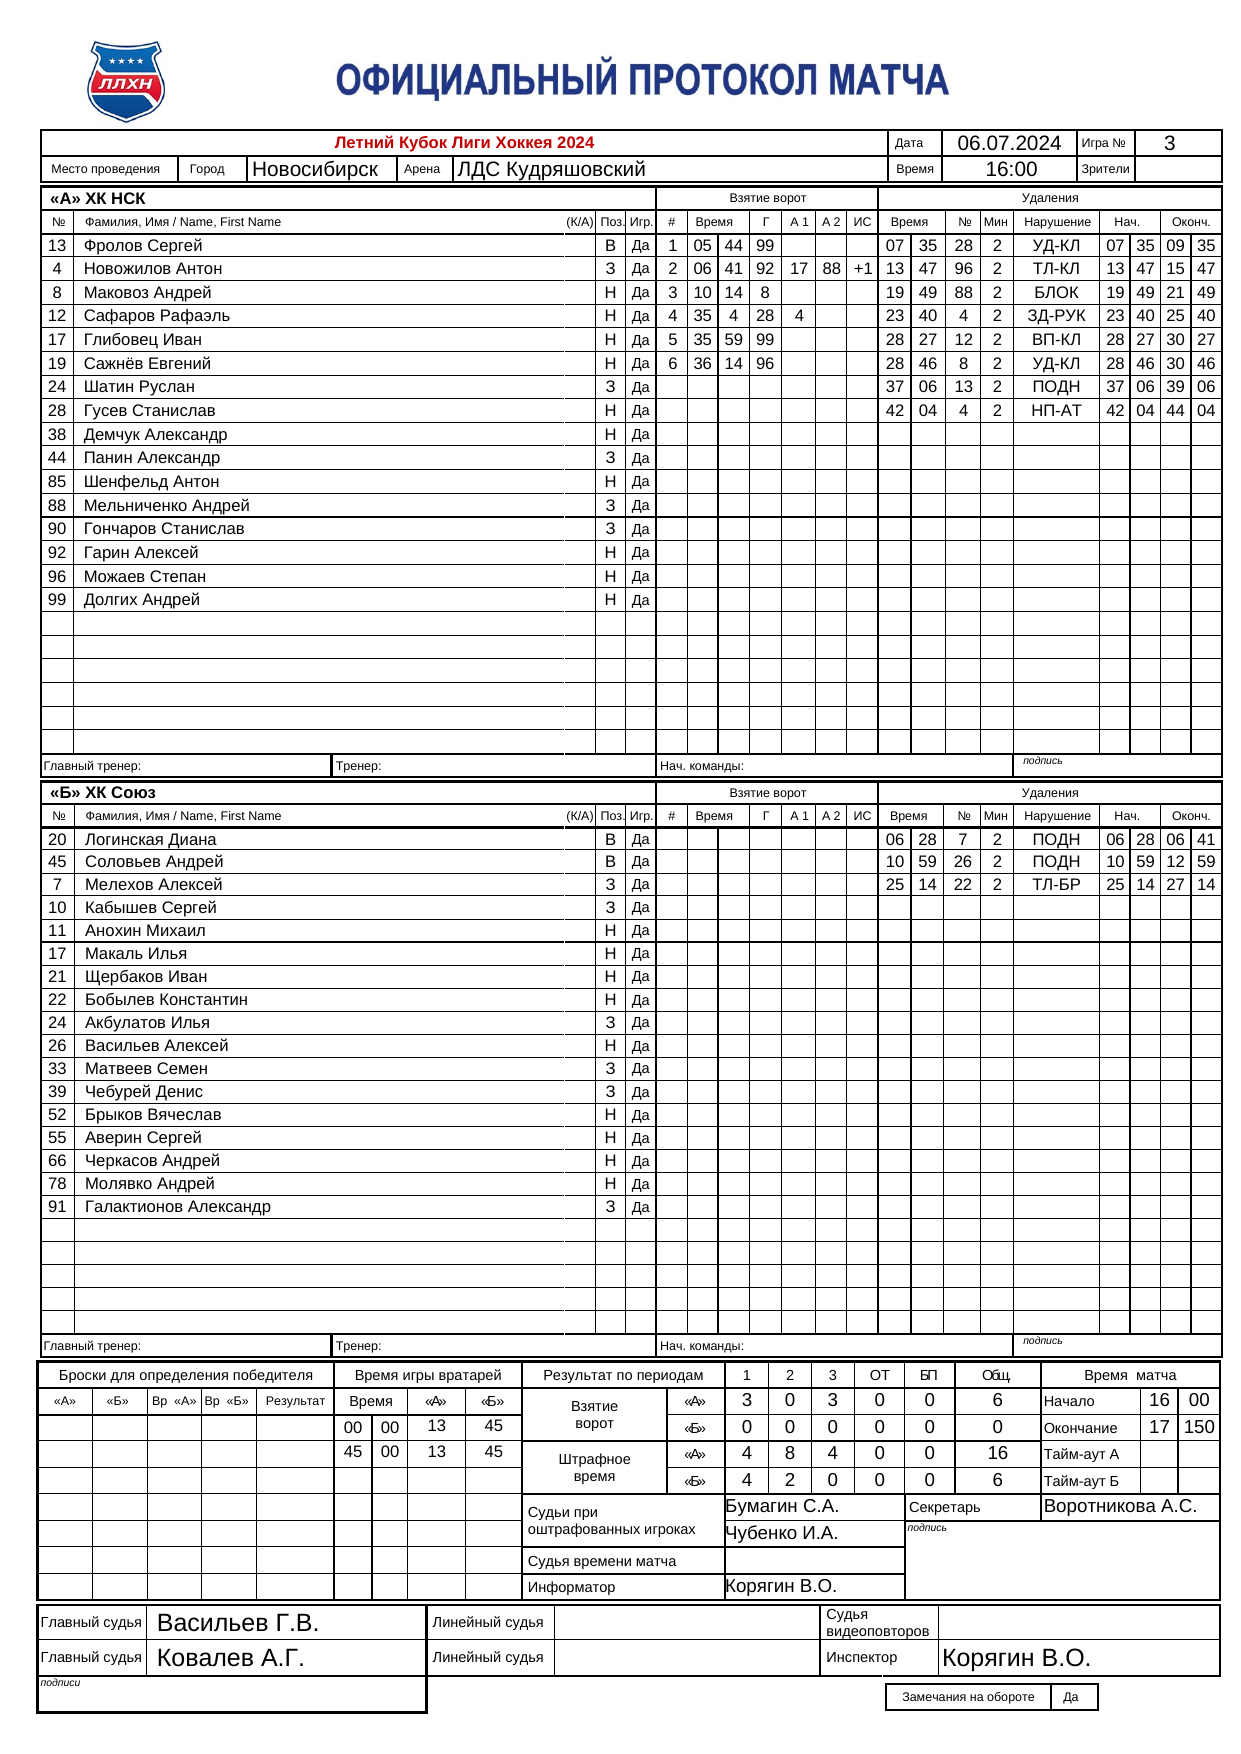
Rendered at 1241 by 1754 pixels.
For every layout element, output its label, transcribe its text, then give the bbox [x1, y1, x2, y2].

table_cell [750, 376, 781, 398]
table_cell [1131, 896, 1160, 918]
table_cell [847, 636, 877, 658]
table_cell З [596, 1196, 625, 1218]
table_cell [565, 423, 595, 445]
table_cell [719, 683, 749, 706]
table_cell [657, 989, 687, 1011]
table_cell 88 [946, 281, 980, 303]
table_cell [596, 1242, 625, 1264]
table_cell [565, 588, 595, 611]
table_cell Да [626, 896, 655, 918]
table_cell [74, 683, 564, 706]
table_cell [373, 1574, 407, 1599]
table_cell Да [626, 1150, 655, 1172]
table_cell Поз. [596, 805, 625, 826]
table_cell Анохин Михаил [75, 920, 564, 941]
table_cell Да [626, 281, 655, 303]
table_cell 8 [769, 1442, 811, 1467]
table_cell [719, 494, 749, 516]
table_cell Тренер: [333, 1335, 655, 1356]
table_cell [782, 470, 815, 493]
table_cell [657, 1081, 687, 1103]
table_cell [782, 636, 815, 658]
table_cell [596, 1265, 625, 1287]
table_cell Да [626, 446, 655, 469]
table_cell [466, 1494, 521, 1520]
table_cell [75, 1311, 564, 1333]
table_cell [1131, 470, 1160, 493]
table_cell 0 [855, 1468, 904, 1493]
table_cell 2 [981, 850, 1013, 872]
table_cell [1192, 588, 1221, 611]
table_cell Место проведения [42, 157, 177, 181]
table_cell «Б» [93, 1389, 147, 1413]
table_cell [1014, 1012, 1099, 1033]
table_cell [1179, 1441, 1219, 1467]
table_cell Соловьев Андрей [75, 850, 564, 872]
table_cell [688, 874, 717, 895]
table_cell [1014, 636, 1099, 658]
table_cell 19 [879, 281, 910, 303]
table_cell [688, 966, 717, 987]
table_cell З [596, 376, 625, 398]
table_cell [847, 683, 877, 706]
table_cell [1192, 659, 1221, 682]
table_cell [565, 1311, 595, 1333]
table_cell [1161, 1081, 1190, 1103]
table_cell [93, 1494, 147, 1520]
table_cell [981, 636, 1013, 658]
table_cell [626, 1219, 655, 1241]
table_cell [782, 896, 815, 918]
table_cell [912, 446, 945, 469]
table_cell 28 [946, 235, 980, 256]
table_cell [879, 1288, 910, 1310]
table_cell 10 [688, 281, 717, 303]
table_cell [1131, 612, 1160, 634]
table_cell [782, 1288, 815, 1310]
table_cell [816, 966, 846, 987]
table_cell 1500 [1179, 1415, 1219, 1440]
table_cell [879, 1150, 910, 1172]
table_cell [750, 494, 781, 516]
table_cell Да [626, 257, 655, 280]
table_cell [750, 730, 781, 753]
table_cell ПОДН [1014, 850, 1099, 872]
table_cell [148, 1574, 201, 1599]
table_cell [657, 1104, 687, 1126]
table_cell [688, 1104, 717, 1126]
table_header Летний Кубок Лиги Хоккея 2024 [42, 131, 887, 155]
table_cell Тренер: [333, 755, 655, 776]
table_cell [688, 850, 717, 872]
table_cell Сажнёв Евгений [74, 352, 564, 374]
table_cell [1161, 1173, 1190, 1195]
table_cell [626, 707, 655, 729]
table_cell [1131, 1081, 1160, 1103]
table_cell [565, 612, 595, 634]
table_cell [719, 874, 749, 895]
table_cell [782, 352, 815, 374]
table_cell [750, 1173, 781, 1195]
table_cell [912, 920, 943, 941]
table_cell [816, 1265, 846, 1287]
table_cell [257, 1441, 333, 1467]
table_cell Макаль Илья [75, 943, 564, 964]
table_cell [1014, 707, 1099, 729]
table_cell [944, 989, 980, 1011]
table_cell [1131, 1058, 1160, 1079]
table_cell [847, 989, 877, 1011]
table_cell [1014, 423, 1099, 445]
table_cell [816, 588, 846, 611]
table_cell [847, 235, 877, 256]
table_cell 42 [1100, 399, 1129, 422]
table_cell Логинская Диана [75, 829, 564, 849]
table_cell [912, 1127, 943, 1149]
table_cell [657, 683, 687, 706]
table_cell [946, 541, 980, 564]
table_cell [626, 1311, 655, 1333]
table_cell 07 [879, 235, 910, 256]
table_cell 2 [981, 257, 1013, 280]
table_cell [1014, 943, 1099, 964]
table_cell [1100, 588, 1129, 611]
table_cell [816, 1242, 846, 1264]
table_header 3 [1136, 131, 1221, 155]
table_cell Панин Александр [74, 446, 564, 469]
table_cell [912, 1104, 943, 1126]
table_cell 2 [769, 1468, 811, 1493]
table_cell Нарушение [1014, 211, 1099, 233]
table_cell 35 [1192, 235, 1221, 256]
table_cell [1141, 1468, 1177, 1493]
table_cell [1192, 1242, 1221, 1264]
table_cell 47 [912, 257, 945, 280]
table_cell [719, 1265, 749, 1287]
table_cell [719, 1219, 749, 1241]
table_cell [782, 1035, 815, 1057]
table_cell [657, 920, 687, 941]
table_cell [847, 850, 877, 872]
table_cell Да [626, 565, 655, 587]
table_cell [1192, 1081, 1221, 1103]
table_cell 96 [750, 352, 781, 374]
table_cell подпись [1014, 1335, 1221, 1356]
table_cell [1161, 1035, 1190, 1057]
table_cell «Б» [668, 1468, 724, 1493]
table_cell [565, 683, 595, 706]
table_cell [39, 1441, 92, 1467]
table_cell [981, 1173, 1013, 1195]
table_cell [42, 1219, 74, 1241]
table_cell 0 [769, 1415, 811, 1440]
table_cell [688, 1058, 717, 1079]
table_cell [1161, 943, 1190, 964]
picture [5, 28, 1179, 129]
table_cell Да [626, 470, 655, 493]
table_cell [626, 730, 655, 753]
table_cell [93, 1574, 147, 1599]
table_cell [1014, 1265, 1099, 1287]
table_cell [1131, 1219, 1160, 1241]
table_cell [912, 423, 945, 445]
table_cell 59 [1131, 850, 1160, 872]
table_cell [879, 636, 910, 658]
table_cell [816, 896, 846, 918]
table_cell 06 [912, 376, 945, 398]
table_cell [565, 659, 595, 682]
table_cell 35 [1131, 235, 1160, 256]
table_cell [1100, 541, 1129, 564]
table_cell [1131, 966, 1160, 987]
table_cell [912, 565, 945, 587]
table_cell 28 [879, 328, 910, 351]
table_cell ТЛ-КЛ [1014, 257, 1099, 280]
table_cell [847, 565, 877, 587]
table_cell [42, 636, 73, 658]
table_cell 2 [981, 829, 1013, 849]
table_cell 30 [1161, 352, 1190, 374]
table_header 3 [812, 1363, 854, 1387]
table_cell № [42, 805, 74, 826]
table_cell [1100, 989, 1129, 1011]
table_cell [879, 541, 910, 564]
table_cell 40 [1192, 305, 1221, 327]
table_cell [257, 1547, 333, 1573]
table_cell 28 [42, 399, 73, 422]
table_cell [565, 850, 595, 872]
table_cell [565, 920, 595, 941]
table_cell [1100, 470, 1129, 493]
table_cell [981, 920, 1013, 941]
table_cell [596, 730, 625, 753]
table_cell 22 [42, 989, 74, 1011]
table_cell [1131, 920, 1160, 941]
table_cell 35 [688, 305, 717, 327]
table_cell [1161, 588, 1190, 611]
table_header Время игры вратарей [335, 1363, 521, 1387]
table_cell Молявко Андрей [75, 1173, 564, 1195]
table_cell Мелехов Алексей [75, 874, 564, 895]
table_cell [688, 636, 717, 658]
table_cell Н [596, 565, 625, 587]
table_cell [1014, 1288, 1099, 1310]
table_cell [912, 518, 945, 540]
table_cell [93, 1547, 147, 1573]
table_cell [782, 989, 815, 1011]
table_cell [688, 541, 717, 564]
table_cell [1014, 1035, 1099, 1057]
table_cell 06 [688, 257, 717, 280]
table_cell [879, 494, 910, 516]
table_cell [782, 1104, 815, 1126]
table_cell 28 [879, 352, 910, 374]
table_cell Время [688, 211, 749, 233]
table_cell 4 [726, 1442, 768, 1467]
table_cell 0 [812, 1415, 854, 1440]
table_cell [1100, 636, 1129, 658]
table_cell В [596, 235, 625, 256]
table_cell 10 [1100, 850, 1129, 872]
table_cell [879, 1219, 910, 1241]
table_cell [657, 874, 687, 895]
table_cell Тайм-аут А [1042, 1441, 1140, 1467]
table_cell Нач. [1100, 805, 1160, 826]
table_cell [565, 966, 595, 987]
table_cell 44 [42, 446, 73, 469]
table_cell Васильев Алексей [75, 1035, 564, 1057]
table_cell 99 [750, 235, 781, 256]
table_cell [657, 1288, 687, 1310]
table_cell 0 [855, 1442, 904, 1467]
table_cell [782, 376, 815, 398]
table_cell [565, 707, 595, 729]
table_cell [39, 1468, 92, 1493]
table_cell 0 [905, 1415, 954, 1440]
table_cell [565, 470, 595, 493]
table_cell Да [626, 1173, 655, 1195]
table_cell [847, 588, 877, 611]
table_cell 2 [981, 352, 1013, 374]
table_cell Нач. [1100, 211, 1160, 233]
table_cell [719, 920, 749, 941]
table_cell [981, 989, 1013, 1011]
table_cell [847, 1265, 877, 1287]
table_cell [1161, 896, 1190, 918]
table_cell [565, 1127, 595, 1149]
table_cell [1131, 1104, 1160, 1126]
table_cell Чубенко И.А. [726, 1521, 904, 1546]
table_cell [944, 1242, 980, 1264]
table_cell 41 [719, 257, 749, 280]
table_cell [719, 1127, 749, 1149]
table_cell [657, 1058, 687, 1079]
table_cell [596, 683, 625, 706]
table_cell 30 [1161, 328, 1190, 351]
table_cell 26 [944, 850, 980, 872]
table_cell 46 [912, 352, 945, 374]
table_cell [816, 446, 846, 469]
table_cell [946, 730, 980, 753]
table_cell [981, 1219, 1013, 1241]
table_cell (К/А) [565, 211, 595, 233]
table_cell УД-КЛ [1014, 352, 1099, 374]
table_cell [626, 659, 655, 682]
table_cell [1192, 1012, 1221, 1033]
table_cell [1192, 730, 1221, 753]
table_cell [565, 494, 595, 516]
table_cell ПОДН [1014, 829, 1099, 849]
table_cell 45 [466, 1441, 521, 1467]
table_cell Н [596, 920, 625, 941]
table_cell [719, 612, 749, 634]
table_cell [1161, 1219, 1190, 1241]
table_cell [847, 896, 877, 918]
table_cell [39, 1547, 92, 1573]
table_cell [944, 1173, 980, 1195]
table_cell [565, 1012, 595, 1033]
table_cell [626, 1265, 655, 1287]
table_cell 13 [42, 235, 73, 256]
table_cell 59 [912, 850, 943, 872]
table_cell [750, 1012, 781, 1033]
table_cell [719, 1173, 749, 1195]
table_cell подпись [1014, 755, 1221, 776]
table_cell 28 [912, 829, 943, 849]
table_cell Н [596, 943, 625, 964]
table_cell [847, 328, 877, 351]
table_cell Гарин Алексей [74, 541, 564, 564]
table_cell [1014, 1104, 1099, 1126]
table_cell 2 [981, 399, 1013, 422]
table_cell [1161, 518, 1190, 540]
table_cell [1100, 707, 1129, 729]
table_cell [981, 966, 1013, 987]
table_cell [816, 920, 846, 941]
table_cell [688, 1242, 717, 1264]
table_cell [782, 1196, 815, 1218]
table_cell [750, 470, 781, 493]
table_cell [782, 1311, 815, 1333]
table_cell [847, 1104, 877, 1126]
table_cell [879, 1242, 910, 1264]
table_cell А 1 [782, 211, 815, 233]
table_cell [912, 541, 945, 564]
table_cell [1100, 518, 1129, 540]
table_cell [688, 896, 717, 918]
table_cell [555, 1606, 819, 1639]
table_cell [1131, 541, 1160, 564]
table_cell [466, 1468, 521, 1493]
table_cell Время [879, 805, 943, 826]
table_cell [688, 1035, 717, 1057]
table_cell [750, 683, 781, 706]
table_cell [1100, 1196, 1129, 1218]
table_cell [944, 1058, 980, 1079]
table_cell [750, 565, 781, 587]
table_cell [1100, 1265, 1129, 1287]
table_cell [688, 1081, 717, 1103]
table_cell 90 [42, 518, 73, 540]
table_cell 16 [956, 1442, 1040, 1467]
table_cell [596, 1219, 625, 1241]
table_cell [816, 1104, 846, 1126]
table_cell [565, 1035, 595, 1057]
table_cell [847, 376, 877, 398]
table_cell [657, 541, 687, 564]
table_cell 13 [408, 1416, 465, 1440]
table_cell [816, 1196, 846, 1218]
table_cell [816, 1288, 846, 1310]
table_cell [148, 1521, 201, 1546]
table_cell [719, 989, 749, 1011]
table_cell № [946, 211, 980, 233]
table_cell Начало [1042, 1389, 1140, 1413]
table_cell [879, 920, 910, 941]
table_cell [39, 1494, 92, 1520]
table_cell [847, 730, 877, 753]
table_cell [719, 541, 749, 564]
table_cell 00 [1179, 1389, 1219, 1413]
table_cell [1100, 1242, 1129, 1264]
table_cell [816, 281, 846, 303]
table_cell [657, 399, 687, 422]
table_cell [688, 989, 717, 1011]
table_cell 35 [912, 235, 945, 256]
table_cell [816, 1081, 846, 1103]
table_cell 27 [1192, 328, 1221, 351]
table_cell [1192, 707, 1221, 729]
table_cell Щербаков Иван [75, 966, 564, 987]
table_cell [750, 446, 781, 469]
table_cell Фамилия, Имя / Name, First Name [75, 805, 565, 826]
table_cell [1100, 1081, 1129, 1103]
table_cell Да [626, 920, 655, 941]
table_cell [816, 470, 846, 493]
table_cell [1161, 920, 1190, 941]
table_cell # [657, 805, 687, 826]
table_cell [1100, 966, 1129, 987]
table_cell Н [596, 1173, 625, 1195]
table_cell 00 [335, 1416, 371, 1440]
table_cell 7 [944, 829, 980, 849]
table_cell [782, 920, 815, 941]
table_cell [1161, 1265, 1190, 1287]
table_cell [257, 1416, 333, 1440]
table_cell [657, 1127, 687, 1149]
table_cell [879, 423, 910, 445]
table_cell [750, 829, 781, 849]
table_cell 14 [719, 281, 749, 303]
table_cell [719, 943, 749, 964]
table_cell Результат [257, 1389, 333, 1413]
table_cell Н [596, 281, 625, 303]
table_cell [782, 850, 815, 872]
table_cell [42, 1265, 74, 1287]
table_cell [879, 1173, 910, 1195]
table_cell 27 [912, 328, 945, 351]
table_cell [202, 1547, 256, 1573]
table_cell [750, 636, 781, 658]
table_cell [1161, 730, 1190, 753]
table_cell Гусев Станислав [74, 399, 564, 422]
table_cell [1131, 989, 1160, 1011]
table_cell [719, 850, 749, 872]
table_cell 3 [726, 1389, 768, 1413]
table_cell 24 [42, 376, 73, 398]
table_cell [596, 612, 625, 634]
table_cell [879, 1104, 910, 1126]
table_cell 4 [719, 305, 749, 327]
table_cell [879, 1058, 910, 1079]
table_cell [408, 1494, 465, 1520]
table_cell [408, 1547, 465, 1573]
table_cell Нач. команды: [657, 1335, 1012, 1356]
table_cell [1131, 707, 1160, 729]
table_cell [657, 612, 687, 634]
table_cell [750, 1035, 781, 1057]
table_cell [782, 1265, 815, 1287]
table_cell Главный тренер: [42, 755, 330, 776]
table_cell [565, 829, 595, 849]
table_cell [750, 588, 781, 611]
table_cell Линейный судья [428, 1640, 554, 1675]
table_cell [719, 966, 749, 987]
table_cell 0 [956, 1415, 1040, 1440]
table_cell Игр. [626, 211, 655, 233]
table_cell Судья видеоповторов [821, 1606, 938, 1639]
table_cell Да [626, 1196, 655, 1218]
table_cell [912, 1265, 943, 1287]
table_cell Н [596, 399, 625, 422]
table_cell [148, 1547, 201, 1573]
table_cell [1161, 1104, 1190, 1126]
table_cell [565, 352, 595, 374]
table_cell [1161, 1311, 1190, 1333]
table_cell [565, 943, 595, 964]
table_cell Н [596, 470, 625, 493]
table_cell [565, 1288, 595, 1310]
table_cell [1014, 683, 1099, 706]
table_cell [879, 470, 910, 493]
table_cell [879, 659, 910, 682]
table_cell [565, 376, 595, 398]
table_cell [981, 1150, 1013, 1172]
table_cell Матвеев Семен [75, 1058, 564, 1079]
table_cell [847, 1196, 877, 1218]
table_cell [816, 305, 846, 327]
table_cell Шатин Руслан [74, 376, 564, 398]
table_cell [879, 588, 910, 611]
table_cell 0 [905, 1442, 954, 1467]
table_cell [1014, 1150, 1099, 1172]
table_cell [1100, 1127, 1129, 1149]
table_cell [688, 1150, 717, 1172]
table_header Результат по периодам [523, 1363, 724, 1387]
table_cell [657, 446, 687, 469]
table_cell [1014, 1173, 1099, 1195]
table_cell [148, 1441, 201, 1467]
table_cell [657, 470, 687, 493]
table_cell [1192, 683, 1221, 706]
table_cell [1192, 1196, 1221, 1218]
table_cell [688, 612, 717, 634]
table_cell 45 [42, 850, 74, 872]
table_cell [1100, 659, 1129, 682]
table_cell Зрители [1078, 157, 1134, 181]
table_cell 21 [1161, 281, 1190, 303]
table_cell [816, 612, 846, 634]
table_cell Г [750, 211, 781, 233]
table_cell 88 [42, 494, 73, 516]
table_cell [946, 565, 980, 587]
table_cell «Б » [466, 1389, 521, 1413]
table_cell 59 [1192, 850, 1221, 872]
table_cell [912, 1242, 943, 1264]
table_cell [1192, 518, 1221, 540]
table_cell [719, 399, 749, 422]
table_cell Нач. команды: [657, 755, 1012, 776]
table_cell [750, 612, 781, 634]
table_cell [912, 588, 945, 611]
table_cell Окончание [1042, 1415, 1140, 1440]
table_cell [981, 1311, 1013, 1333]
table_cell БЛОК [1014, 281, 1099, 303]
table_cell [657, 966, 687, 987]
table_cell [688, 376, 717, 398]
table_cell 88 [816, 257, 846, 280]
table_cell [946, 612, 980, 634]
table_cell Да [626, 1035, 655, 1057]
table_cell «А» [668, 1389, 724, 1413]
table_cell 2 [981, 376, 1013, 398]
table_cell [719, 1196, 749, 1218]
table_cell Галактионов Александр [75, 1196, 564, 1218]
table_header 1 [726, 1363, 768, 1387]
table_cell Да [626, 1012, 655, 1033]
table_cell 14 [912, 874, 943, 895]
table_cell [688, 1311, 717, 1333]
table_cell [944, 1265, 980, 1287]
table_cell [816, 874, 846, 895]
table_cell [816, 730, 846, 753]
table_cell Секретарь [906, 1495, 1040, 1520]
table_cell 49 [1131, 281, 1160, 303]
table_cell [1014, 494, 1099, 516]
table_cell [847, 829, 877, 849]
table_cell [816, 659, 846, 682]
table_cell 4 [946, 305, 980, 327]
table_cell 85 [42, 470, 73, 493]
table_cell Н [596, 328, 625, 351]
table_cell [1131, 518, 1160, 540]
table_cell [39, 1416, 92, 1440]
table_cell З [596, 518, 625, 540]
table_cell [816, 541, 846, 564]
table_cell [75, 1242, 564, 1264]
table_cell [93, 1521, 147, 1546]
table_cell [1014, 612, 1099, 634]
table_cell [719, 1104, 749, 1126]
table_cell [912, 494, 945, 516]
table_cell А 2 [816, 211, 846, 233]
table_cell [782, 328, 815, 351]
table_cell [750, 966, 781, 987]
table_cell [944, 1219, 980, 1241]
table_cell [75, 1288, 564, 1310]
table_cell [912, 1150, 943, 1172]
table_cell [847, 281, 877, 303]
table_cell [946, 588, 980, 611]
table_cell [466, 1547, 521, 1573]
table_cell [1192, 494, 1221, 516]
table_cell 37 [1100, 376, 1129, 398]
table_cell 06 [1131, 376, 1160, 398]
table_cell 36 [688, 352, 717, 374]
table_cell [719, 1311, 749, 1333]
table_cell [1100, 1012, 1129, 1033]
table_cell 4 [812, 1442, 854, 1467]
table_cell [750, 1104, 781, 1126]
table_cell [847, 1311, 877, 1333]
table_cell Корягин В.О. [726, 1575, 904, 1599]
table_cell Арена [398, 157, 452, 181]
table_cell [879, 518, 910, 540]
table_cell [847, 920, 877, 941]
table_cell Н [596, 1150, 625, 1172]
table_cell [782, 659, 815, 682]
table_cell 6 [657, 352, 687, 374]
table_cell 00 [373, 1441, 407, 1467]
table_cell Новосибирск [248, 157, 396, 181]
table_cell [1192, 1104, 1221, 1126]
table_cell [879, 1311, 910, 1333]
table_cell [93, 1441, 147, 1467]
table_cell [981, 1058, 1013, 1079]
table_cell [879, 1012, 910, 1033]
table_cell [1100, 1219, 1129, 1241]
table_header 2 [769, 1363, 811, 1387]
table_cell Поз. [596, 211, 625, 233]
table_cell [782, 1081, 815, 1103]
table_cell [1161, 1196, 1190, 1218]
table_cell [1192, 896, 1221, 918]
table_cell 11 [42, 920, 74, 941]
table_cell [1161, 446, 1190, 469]
table_cell Да [626, 850, 655, 872]
table_header Замечания на обороте [887, 1685, 1050, 1709]
table_cell [1161, 494, 1190, 516]
table_cell Н [596, 541, 625, 564]
table_header Удаления [879, 188, 1221, 209]
table_cell [1192, 1173, 1221, 1195]
table_cell [816, 1012, 846, 1033]
table_cell Н [596, 1035, 625, 1057]
table_cell ЛДС Кудряшовский [454, 157, 887, 181]
table_cell [912, 1058, 943, 1079]
table_cell [565, 1196, 595, 1218]
table_cell Да [626, 1104, 655, 1126]
table_cell 96 [42, 565, 73, 587]
table_cell 2 [981, 328, 1013, 351]
table_cell 47 [1131, 257, 1160, 280]
table_cell [719, 1081, 749, 1103]
table_cell [782, 281, 815, 303]
table_cell [688, 1127, 717, 1149]
table_cell [981, 1012, 1013, 1033]
table_cell Мин [981, 211, 1013, 233]
table_cell [946, 494, 980, 516]
table_cell [1014, 1058, 1099, 1079]
table_cell Да [626, 1058, 655, 1079]
table_cell [750, 1288, 781, 1310]
table_cell Васильев Г.В. [147, 1606, 425, 1639]
table_cell [944, 896, 980, 918]
table_cell [596, 659, 625, 682]
table_cell [1014, 1242, 1099, 1264]
table_cell [750, 1242, 781, 1264]
table_cell [981, 943, 1013, 964]
table_cell Мин [981, 805, 1013, 826]
table_cell [782, 1242, 815, 1264]
table_cell [1131, 683, 1160, 706]
table_cell 16:00 [943, 157, 1076, 181]
table_cell Да [626, 235, 655, 256]
table_cell [1192, 1219, 1221, 1241]
table_cell [782, 966, 815, 987]
table_cell [688, 920, 717, 941]
table_cell 2 [657, 257, 687, 280]
table_cell Гончаров Станислав [74, 518, 564, 540]
table_cell 3 [812, 1389, 854, 1413]
table_cell [879, 707, 910, 729]
table_cell [657, 943, 687, 964]
table_cell [981, 423, 1013, 445]
table_cell Время [879, 211, 945, 233]
table_cell [1100, 896, 1129, 918]
table_cell [981, 1081, 1013, 1103]
table_cell [750, 1127, 781, 1149]
table_cell [626, 683, 655, 706]
table_cell [879, 1081, 910, 1103]
table_cell [782, 518, 815, 540]
table_cell [688, 1012, 717, 1033]
table_cell [944, 966, 980, 987]
table_cell [719, 730, 749, 753]
table_cell [74, 707, 564, 729]
table_cell 59 [719, 328, 749, 351]
table_cell [42, 1311, 74, 1333]
table_cell [782, 1150, 815, 1172]
table_cell 49 [912, 281, 945, 303]
table_cell [657, 1150, 687, 1172]
table_header Удаления [879, 783, 1221, 803]
table_cell [1192, 636, 1221, 658]
table_cell 06 [1100, 829, 1129, 849]
table_cell [912, 683, 945, 706]
table_cell 40 [1131, 305, 1160, 327]
table_cell 8 [946, 352, 980, 374]
table_cell Да [626, 966, 655, 987]
table_cell З [596, 1058, 625, 1079]
table_header Время матча [1042, 1363, 1219, 1387]
table_cell [981, 1242, 1013, 1264]
table_cell [1131, 494, 1160, 516]
table_cell [1100, 920, 1129, 941]
table_cell [565, 257, 595, 280]
table_cell Да [626, 305, 655, 327]
table_cell [202, 1441, 256, 1467]
table_cell [657, 1173, 687, 1195]
table_cell 2 [981, 874, 1013, 895]
table_cell [912, 966, 943, 987]
table_cell Бумагин С.А. [726, 1495, 904, 1520]
table_cell [626, 636, 655, 658]
table_cell Главный судья [39, 1640, 146, 1675]
table_cell [657, 1035, 687, 1057]
table_cell [879, 966, 910, 987]
table_cell [912, 1173, 943, 1195]
table_cell 45 [335, 1441, 371, 1467]
table_cell Да [626, 829, 655, 849]
table_cell [657, 1242, 687, 1264]
table_cell [816, 829, 846, 849]
table_cell Штрафное время [523, 1442, 666, 1493]
table_cell [626, 1242, 655, 1264]
table_cell 16 [1141, 1389, 1177, 1413]
table_cell 2 [981, 305, 1013, 327]
table_cell Н [596, 989, 625, 1011]
table_cell 04 [1131, 399, 1160, 422]
table_cell [1161, 612, 1190, 634]
table_cell [879, 896, 910, 918]
table_cell [202, 1468, 256, 1493]
table_cell В [596, 850, 625, 872]
table_cell [750, 943, 781, 964]
table_cell [1161, 565, 1190, 587]
table_cell 19 [1100, 281, 1129, 303]
table_cell Воротникова А.С. [1042, 1495, 1219, 1520]
table_cell 0 [855, 1415, 904, 1440]
table_cell [782, 707, 815, 729]
table_cell [1161, 1288, 1190, 1310]
table_cell [657, 730, 687, 753]
table_cell [912, 659, 945, 682]
table_cell Н [596, 1127, 625, 1149]
table_cell [408, 1574, 465, 1599]
table_cell [1131, 423, 1160, 445]
table_cell [657, 423, 687, 445]
table_header Дата [889, 131, 941, 155]
table_cell [565, 305, 595, 327]
table_cell «А» [408, 1389, 465, 1413]
table_cell [657, 659, 687, 682]
table_cell [719, 1288, 749, 1310]
table_cell [42, 1242, 74, 1264]
table_cell 47 [1192, 257, 1221, 280]
table_cell [912, 1288, 943, 1310]
table_cell [202, 1574, 256, 1599]
table_cell [719, 829, 749, 849]
table_cell 28 [1100, 328, 1129, 351]
table_cell [565, 1081, 595, 1103]
table_cell [1014, 730, 1099, 753]
table_cell [373, 1547, 407, 1573]
table_cell 3 [657, 281, 687, 303]
table_cell [912, 1081, 943, 1103]
table_cell Да [626, 328, 655, 351]
table_cell [75, 1265, 564, 1287]
table_cell 14 [1192, 874, 1221, 895]
table_cell 14 [719, 352, 749, 374]
table_cell 45 [466, 1416, 521, 1440]
table_cell [782, 565, 815, 587]
table_cell [847, 659, 877, 682]
table_cell [750, 874, 781, 895]
table_cell Аверин Сергей [75, 1127, 564, 1149]
table_cell [981, 588, 1013, 611]
table_cell 46 [1192, 352, 1221, 374]
table_cell [1131, 1035, 1160, 1057]
table_cell [1161, 989, 1190, 1011]
table_cell 99 [750, 328, 781, 351]
table_cell [944, 1150, 980, 1172]
table_cell [335, 1468, 371, 1493]
table_cell [1014, 1081, 1099, 1103]
table_cell [596, 1288, 625, 1310]
table_cell З [596, 446, 625, 469]
table_cell [257, 1468, 333, 1493]
table_cell [946, 707, 980, 729]
table_cell 38 [42, 423, 73, 445]
table_cell Мельниченко Андрей [74, 494, 564, 516]
table_cell [946, 446, 980, 469]
table_cell [1131, 588, 1160, 611]
table_cell [847, 518, 877, 540]
table_cell Корягин В.О. [939, 1640, 1219, 1675]
table_cell [750, 1311, 781, 1333]
table_cell [879, 989, 910, 1011]
table_cell Чебурей Денис [75, 1081, 564, 1103]
table_cell [719, 896, 749, 918]
table_cell [782, 829, 815, 849]
table_cell [1100, 1311, 1129, 1333]
table_cell Г [750, 805, 781, 826]
table_cell [939, 1606, 1219, 1639]
table_cell ИС [847, 805, 877, 826]
table_cell [981, 541, 1013, 564]
table_cell +1 [847, 257, 877, 280]
table_cell [565, 235, 595, 256]
table_cell 49 [1192, 281, 1221, 303]
table_cell [847, 943, 877, 964]
table_cell Демчук Александр [74, 423, 564, 445]
table_cell [688, 399, 717, 422]
table_cell [981, 707, 1013, 729]
table_cell Да [626, 376, 655, 398]
table_cell [719, 588, 749, 611]
table_cell [1131, 565, 1160, 587]
table_cell [782, 235, 815, 256]
table_cell 15 [1161, 257, 1190, 280]
table_cell [750, 989, 781, 1011]
table_cell [657, 376, 687, 398]
table_header БП [905, 1363, 954, 1387]
table_cell Н [596, 305, 625, 327]
table_cell 1 [657, 235, 687, 256]
table_cell [75, 1219, 564, 1241]
table_cell [1161, 1012, 1190, 1033]
table_cell [657, 707, 687, 729]
table_cell «Б» [668, 1415, 724, 1440]
table_cell [1100, 730, 1129, 753]
table_cell [1131, 1288, 1160, 1310]
table_cell [879, 1265, 910, 1287]
table_cell Да [626, 494, 655, 516]
table_cell 00 [373, 1416, 407, 1440]
table_cell [148, 1494, 201, 1520]
table_cell [408, 1521, 465, 1546]
table_cell Оконч. [1161, 805, 1221, 826]
table_cell 7 [42, 874, 74, 895]
table_cell 55 [42, 1127, 74, 1149]
table_cell [981, 1265, 1013, 1287]
table_cell [879, 943, 910, 964]
table_cell 12 [1161, 850, 1190, 872]
table_cell [847, 541, 877, 564]
table_cell [565, 989, 595, 1011]
table_cell [847, 966, 877, 987]
table_cell [1014, 1219, 1099, 1241]
table_cell [944, 1288, 980, 1310]
table_header Да [1052, 1685, 1097, 1709]
table_cell В [596, 829, 625, 849]
table_cell № [944, 805, 980, 826]
table_cell [257, 1574, 333, 1599]
table_cell [1100, 1173, 1129, 1195]
table_cell 04 [1192, 399, 1221, 422]
table_cell 27 [1131, 328, 1160, 351]
table_cell [816, 399, 846, 422]
table_cell [719, 1242, 749, 1264]
table_cell [74, 612, 564, 634]
table_cell [1131, 1127, 1160, 1149]
table_cell [981, 1035, 1013, 1057]
table_cell [944, 1311, 980, 1333]
table_cell 17 [1141, 1415, 1177, 1440]
table_cell [1192, 1127, 1221, 1149]
table_cell [816, 235, 846, 256]
table_cell Главный тренер: [42, 1335, 330, 1356]
table_cell [688, 829, 717, 849]
table_cell [148, 1468, 201, 1493]
table_cell [148, 1416, 201, 1440]
table_cell НП-АТ [1014, 399, 1099, 422]
table_cell [39, 1521, 92, 1546]
table_cell [944, 1081, 980, 1103]
table_cell 25 [1100, 874, 1129, 895]
table_cell Игр. [626, 805, 655, 826]
table_cell [688, 518, 717, 540]
table_cell 28 [1131, 829, 1160, 849]
table_cell [847, 1242, 877, 1264]
table_cell [626, 1288, 655, 1310]
table_cell Да [626, 1127, 655, 1149]
table_cell Маковоз Андрей [74, 281, 564, 303]
table_cell 6 [956, 1468, 1040, 1493]
table_cell 17 [42, 328, 73, 351]
table_cell [1014, 659, 1099, 682]
table_cell [373, 1494, 407, 1520]
table_cell Да [626, 399, 655, 422]
table_cell Время [688, 805, 749, 826]
table_cell [1161, 683, 1190, 706]
table_cell [750, 1219, 781, 1241]
table_cell [719, 1012, 749, 1033]
table_cell [1100, 423, 1129, 445]
table_cell [719, 565, 749, 587]
table_cell [847, 874, 877, 895]
table_cell Глибовец Иван [74, 328, 564, 351]
table_cell 22 [944, 874, 980, 895]
table_cell [847, 446, 877, 469]
table_cell [1100, 565, 1129, 587]
table_cell [981, 446, 1013, 469]
table_cell 41 [1192, 829, 1221, 849]
table_cell А 1 [782, 805, 815, 826]
table_cell [565, 896, 595, 918]
table_cell [1192, 446, 1221, 469]
table_cell [565, 636, 595, 658]
table_cell [688, 659, 717, 682]
table_cell [782, 730, 815, 753]
table_cell [912, 896, 943, 918]
table_cell [688, 446, 717, 469]
table_cell 25 [1161, 305, 1190, 327]
table_cell 24 [42, 1012, 74, 1033]
table_cell [816, 565, 846, 587]
table_cell 42 [879, 399, 910, 422]
table_cell [782, 943, 815, 964]
table_cell [688, 1196, 717, 1218]
table_cell [816, 376, 846, 398]
table_cell [1192, 1035, 1221, 1057]
table_cell [42, 730, 73, 753]
table_cell [565, 518, 595, 540]
table_cell Судьи при оштрафованных игроках [523, 1495, 724, 1546]
table_cell [1100, 1150, 1129, 1172]
table_cell 0 [769, 1389, 811, 1413]
table_cell [657, 1219, 687, 1241]
table_header Общ. [956, 1363, 1040, 1387]
table_cell [816, 494, 846, 516]
table_cell 2 [981, 235, 1013, 256]
table_cell [565, 1219, 595, 1241]
table_cell Оконч. [1161, 211, 1221, 233]
table_cell [1192, 541, 1221, 564]
table_cell [335, 1494, 371, 1520]
table_cell [1192, 612, 1221, 634]
table_cell [1192, 1150, 1221, 1172]
table_cell [1192, 966, 1221, 987]
table_cell 23 [1100, 305, 1129, 327]
table_cell [1161, 423, 1190, 445]
table_cell [1131, 943, 1160, 964]
table_cell [688, 423, 717, 445]
table_cell [1161, 1150, 1190, 1172]
table_cell [688, 730, 717, 753]
table_cell Вр «Б» [202, 1389, 256, 1413]
table_cell [912, 1012, 943, 1033]
table_cell 92 [750, 257, 781, 280]
table_cell [782, 399, 815, 422]
table_cell [1131, 446, 1160, 469]
table_cell [688, 683, 717, 706]
table_header Взятие ворот [657, 783, 877, 803]
table_cell [782, 1012, 815, 1033]
table_cell [688, 1265, 717, 1287]
table_cell [719, 707, 749, 729]
table_cell [981, 612, 1013, 634]
table_cell 13 [946, 376, 980, 398]
table_cell [782, 612, 815, 634]
table_cell [750, 518, 781, 540]
table_cell [74, 730, 564, 753]
table_cell [1014, 896, 1099, 918]
table_cell Новожилов Антон [74, 257, 564, 280]
table_cell [596, 636, 625, 658]
table_cell 78 [42, 1173, 74, 1195]
table_cell [879, 730, 910, 753]
table_cell [912, 470, 945, 493]
table_cell [847, 1219, 877, 1241]
table_cell [879, 683, 910, 706]
table_cell [1014, 1196, 1099, 1218]
table_cell З [596, 896, 625, 918]
table_cell [912, 612, 945, 634]
table_cell [657, 494, 687, 516]
table_cell [981, 1196, 1013, 1218]
table_cell [373, 1468, 407, 1493]
table_cell Информатор [523, 1575, 724, 1599]
table_cell [1131, 1150, 1160, 1172]
table_cell [657, 1311, 687, 1333]
table_cell [750, 1265, 781, 1287]
table_cell [847, 1058, 877, 1079]
table_cell [466, 1574, 521, 1599]
table_cell [912, 1311, 943, 1333]
table_cell УД-КЛ [1014, 235, 1099, 256]
table_cell ЗД-РУК [1014, 305, 1099, 327]
table_cell [335, 1521, 371, 1546]
table_cell [657, 588, 687, 611]
table_cell [750, 423, 781, 445]
table_cell [688, 494, 717, 516]
table_cell [944, 1012, 980, 1033]
table_cell [1100, 446, 1129, 469]
table_cell 44 [1161, 399, 1190, 422]
table_cell [1161, 636, 1190, 658]
table_cell [847, 1012, 877, 1033]
table_cell [782, 874, 815, 895]
table_cell [1192, 423, 1221, 445]
table_cell [42, 1288, 74, 1310]
table_cell Вр «А» [148, 1389, 201, 1413]
table_cell [944, 943, 980, 964]
table_cell [1161, 1127, 1190, 1149]
table_cell [912, 730, 945, 753]
table_cell [93, 1416, 147, 1440]
table_cell 4 [657, 305, 687, 327]
table_cell [847, 1150, 877, 1172]
table_cell [750, 659, 781, 682]
table_cell [565, 1104, 595, 1126]
table_cell [565, 1242, 595, 1264]
table_cell [1192, 1288, 1221, 1310]
table_cell [719, 376, 749, 398]
table_cell [257, 1494, 333, 1520]
table_cell 0 [905, 1389, 954, 1413]
table_cell [946, 636, 980, 658]
table_cell [1131, 1196, 1160, 1218]
table_cell [657, 1196, 687, 1218]
table_cell 92 [42, 541, 73, 564]
table_cell [1131, 659, 1160, 682]
table_cell Да [626, 874, 655, 895]
table_cell [1192, 565, 1221, 587]
table_cell [782, 541, 815, 564]
table_cell 46 [1131, 352, 1160, 374]
table_cell [596, 707, 625, 729]
table_cell [944, 1104, 980, 1126]
table_cell [565, 730, 595, 753]
table_cell 20 [42, 829, 74, 849]
table_cell [1131, 636, 1160, 658]
table_cell [782, 1173, 815, 1195]
table_cell 09 [1161, 235, 1190, 256]
table_cell Да [626, 541, 655, 564]
table_cell 17 [782, 257, 815, 280]
table_cell 13 [1100, 257, 1129, 280]
table_cell [373, 1521, 407, 1546]
table_cell [1100, 1104, 1129, 1126]
table_cell 28 [1100, 352, 1129, 374]
table_cell [847, 612, 877, 634]
table_cell [946, 659, 980, 682]
table_cell [816, 1219, 846, 1241]
table_cell Можаев Степан [74, 565, 564, 587]
table_cell [1131, 1173, 1160, 1195]
table_cell [42, 707, 73, 729]
table_cell [466, 1521, 521, 1546]
table_cell [944, 1196, 980, 1218]
table_cell [879, 1035, 910, 1057]
table_cell [912, 636, 945, 658]
table_cell [1161, 1242, 1190, 1264]
table_cell 21 [42, 966, 74, 987]
table_cell 99 [42, 588, 73, 611]
table_cell [750, 707, 781, 729]
table_cell [816, 943, 846, 964]
table_header «А» ХК НСК [42, 188, 655, 209]
table_cell [1192, 989, 1221, 1011]
table_cell 8 [750, 281, 781, 303]
table_cell З [596, 1081, 625, 1103]
table_cell [719, 659, 749, 682]
table_cell З [596, 874, 625, 895]
table_cell [944, 920, 980, 941]
table_cell Город [179, 157, 246, 181]
table_cell Главный судья [39, 1606, 146, 1639]
table_cell # [657, 211, 687, 233]
table_cell 25 [879, 874, 910, 895]
table_cell 28 [750, 305, 781, 327]
table_cell 12 [946, 328, 980, 351]
table_cell [883, 1677, 1220, 1681]
table_cell Сафаров Рафаэль [74, 305, 564, 327]
table_cell [1100, 494, 1129, 516]
table_cell [1014, 470, 1099, 493]
table_cell [782, 1219, 815, 1241]
table_cell 4 [946, 399, 980, 422]
table_cell [335, 1547, 371, 1573]
table_cell Взятие ворот [523, 1389, 666, 1440]
table_cell 52 [42, 1104, 74, 1126]
table_cell [750, 399, 781, 422]
table_cell [1131, 1242, 1160, 1264]
table_cell (К/А) [565, 805, 595, 826]
table_header Взятие ворот [657, 188, 877, 209]
table_cell [847, 1173, 877, 1195]
table_cell [944, 1127, 980, 1149]
table_cell [1131, 1265, 1160, 1287]
table_cell 35 [688, 328, 717, 351]
table_cell 44 [719, 235, 749, 256]
table_cell [1014, 920, 1099, 941]
table_header «Б» ХК Союз [42, 783, 655, 803]
table_cell 0 [905, 1468, 954, 1493]
table_cell [565, 1150, 595, 1172]
table_cell [1141, 1441, 1177, 1467]
table_cell [981, 730, 1013, 753]
table_cell [565, 1265, 595, 1287]
table_cell Н [596, 423, 625, 445]
table_cell [847, 399, 877, 422]
table_cell [688, 943, 717, 964]
table_cell [1014, 565, 1099, 587]
table_cell [750, 541, 781, 564]
table_cell [657, 850, 687, 872]
table_cell [879, 612, 910, 634]
table_cell [1131, 1012, 1160, 1033]
table_cell [565, 565, 595, 587]
table_cell Время [889, 157, 941, 181]
table_cell [782, 683, 815, 706]
table_cell [816, 423, 846, 445]
table_cell [565, 874, 595, 895]
table_cell [981, 896, 1013, 918]
table_cell [42, 683, 73, 706]
table_cell [782, 494, 815, 516]
table_cell [816, 1127, 846, 1149]
table_cell [39, 1574, 92, 1599]
table_cell Н [596, 966, 625, 987]
table_cell [847, 1288, 877, 1310]
table_cell [946, 518, 980, 540]
table_cell [1014, 446, 1099, 469]
table_cell [816, 1150, 846, 1172]
table_cell [847, 1127, 877, 1149]
table_cell 0 [855, 1389, 904, 1413]
table_cell [782, 1127, 815, 1149]
table_cell [816, 1173, 846, 1195]
table_cell З [596, 1012, 625, 1033]
table_cell [257, 1521, 333, 1546]
table_cell 37 [879, 376, 910, 398]
table_cell [1161, 1058, 1190, 1079]
table_cell Тайм-аут Б [1042, 1468, 1140, 1493]
table_cell Линейный судья [428, 1606, 554, 1639]
table_cell [981, 1288, 1013, 1310]
table_cell [847, 707, 877, 729]
table_cell А 2 [816, 805, 846, 826]
table_cell Шенфельд Антон [74, 470, 564, 493]
table_cell 4 [726, 1468, 768, 1493]
table_cell [981, 1127, 1013, 1149]
table_cell «А» [39, 1389, 92, 1413]
table_cell [944, 1035, 980, 1057]
table_cell [946, 470, 980, 493]
table_cell [202, 1494, 256, 1520]
table_cell [782, 1058, 815, 1079]
table_cell [1161, 541, 1190, 564]
table_cell [981, 494, 1013, 516]
table_cell [879, 1196, 910, 1218]
table_cell [202, 1416, 256, 1440]
table_cell [688, 707, 717, 729]
table_cell [688, 565, 717, 587]
table_cell [782, 588, 815, 611]
table_cell [750, 1081, 781, 1103]
table_cell [565, 399, 595, 422]
table_cell ИС [847, 211, 877, 233]
table_cell [847, 1081, 877, 1103]
table_cell 10 [42, 896, 74, 918]
table_cell [1192, 1058, 1221, 1079]
table_cell [750, 850, 781, 872]
table_cell подписи [39, 1677, 425, 1711]
table_cell Фролов Сергей [74, 235, 564, 256]
table_cell [719, 636, 749, 658]
table_cell [657, 829, 687, 849]
table_cell [1100, 943, 1129, 964]
table_cell 10 [879, 850, 910, 872]
table_cell [42, 612, 73, 634]
table_cell [42, 659, 73, 682]
table_cell подпись [906, 1522, 1219, 1599]
table_cell 13 [879, 257, 910, 280]
table_cell [1161, 707, 1190, 729]
table_cell [816, 850, 846, 872]
table_cell [657, 1012, 687, 1033]
table_cell Бобылев Константин [75, 989, 564, 1011]
table_cell [565, 541, 595, 564]
table_cell 14 [1131, 874, 1160, 895]
table_cell [719, 518, 749, 540]
table_cell Нарушение [1014, 805, 1099, 826]
table_cell 27 [1161, 874, 1190, 895]
table_cell [1100, 683, 1129, 706]
table_cell [750, 1058, 781, 1079]
table_cell 04 [912, 399, 945, 422]
table_cell [981, 470, 1013, 493]
table_cell Долгих Андрей [74, 588, 564, 611]
table_cell [565, 328, 595, 351]
table_cell 33 [42, 1058, 74, 1079]
table_cell [1192, 920, 1221, 941]
table_cell ТЛ-БР [1014, 874, 1099, 895]
table_cell [1192, 943, 1221, 964]
table_cell 17 [42, 943, 74, 964]
table_cell [946, 683, 980, 706]
table_cell [688, 1219, 717, 1241]
table_cell [1014, 1127, 1099, 1149]
table_cell [847, 470, 877, 493]
table_cell «А» [668, 1442, 724, 1467]
table_cell 39 [1161, 376, 1190, 398]
table_cell [688, 1173, 717, 1195]
table_cell [816, 636, 846, 658]
table_cell [816, 1035, 846, 1057]
table_cell [657, 565, 687, 587]
table_cell 39 [42, 1081, 74, 1103]
table_header Игра № [1078, 131, 1134, 155]
table_cell [626, 612, 655, 634]
table_cell Брыков Вячеслав [75, 1104, 564, 1126]
table_cell [816, 707, 846, 729]
table_cell [74, 636, 564, 658]
table_cell [565, 1173, 595, 1195]
table_cell [912, 989, 943, 1011]
table_cell [1100, 1288, 1129, 1310]
table_cell Да [626, 943, 655, 964]
table_cell [981, 565, 1013, 587]
table_cell [719, 1150, 749, 1172]
table_cell [1014, 518, 1099, 540]
table_cell [74, 659, 564, 682]
table_cell [782, 423, 815, 445]
table_cell Время [335, 1389, 407, 1413]
table_cell 06 [1161, 829, 1190, 849]
table_cell [816, 1311, 846, 1333]
table_cell [912, 1219, 943, 1241]
table_cell [782, 446, 815, 469]
table_cell № [42, 211, 73, 233]
table_cell [719, 1035, 749, 1057]
table_cell [1161, 470, 1190, 493]
table_cell [912, 1035, 943, 1057]
table_cell [719, 423, 749, 445]
table_cell Да [626, 588, 655, 611]
table_cell [816, 1058, 846, 1079]
table_cell [202, 1521, 256, 1546]
table_cell [1014, 989, 1099, 1011]
table_cell 0 [726, 1415, 768, 1440]
table_cell [981, 683, 1013, 706]
table_cell Да [626, 423, 655, 445]
table_cell [1014, 541, 1099, 564]
table_cell [1100, 612, 1129, 634]
table_cell 19 [42, 352, 73, 374]
table_cell Н [596, 588, 625, 611]
table_cell Да [626, 518, 655, 540]
table_cell [1131, 730, 1160, 753]
table_cell [847, 305, 877, 327]
table_cell [750, 920, 781, 941]
table_cell [816, 518, 846, 540]
table_cell Да [626, 352, 655, 374]
table_cell [981, 659, 1013, 682]
table_cell Фамилия, Имя / Name, First Name [74, 211, 565, 233]
table_cell [408, 1468, 465, 1493]
table_cell З [596, 257, 625, 280]
table_header 06.07.2024 [943, 131, 1076, 155]
table_cell 6 [956, 1389, 1040, 1413]
table_cell Н [596, 352, 625, 374]
table_cell 4 [42, 257, 73, 280]
table_cell [726, 1548, 904, 1573]
table_cell Кабышев Сергей [75, 896, 564, 918]
table_cell [1099, 1682, 1220, 1711]
table_cell [816, 989, 846, 1011]
table_cell [719, 446, 749, 469]
table_cell [1192, 1265, 1221, 1287]
table_cell [565, 281, 595, 303]
table_cell [879, 1127, 910, 1149]
table_cell [688, 470, 717, 493]
table_cell 06 [879, 829, 910, 849]
table_cell [912, 1196, 943, 1218]
table_cell Инспектор [821, 1640, 938, 1675]
table_cell ПОДН [1014, 376, 1099, 398]
table_cell [1161, 966, 1190, 987]
table_cell [750, 1196, 781, 1218]
table_cell З [596, 494, 625, 516]
table_cell ВП-КЛ [1014, 328, 1099, 351]
table_cell [335, 1574, 371, 1599]
table_cell 5 [657, 328, 687, 351]
table_cell [657, 636, 687, 658]
table_cell Акбулатов Илья [75, 1012, 564, 1033]
table_cell [750, 896, 781, 918]
table_cell [1100, 1035, 1129, 1057]
table_cell 66 [42, 1150, 74, 1172]
table_cell Да [626, 1081, 655, 1103]
table_cell [847, 352, 877, 374]
table_cell 0 [812, 1468, 854, 1493]
table_cell Ковалев А.Г. [147, 1640, 425, 1675]
table_cell [596, 1311, 625, 1333]
table_cell [879, 565, 910, 587]
table_cell 8 [42, 281, 73, 303]
table_cell 40 [912, 305, 945, 327]
table_cell [657, 518, 687, 540]
table_cell [816, 328, 846, 351]
table_cell 12 [42, 305, 73, 327]
table_cell [981, 1104, 1013, 1126]
table_cell [719, 1058, 749, 1079]
table_cell 06 [1192, 376, 1221, 398]
table_cell [1014, 1311, 1099, 1333]
table_cell [719, 470, 749, 493]
table_cell [565, 446, 595, 469]
table_cell [428, 1677, 882, 1711]
table_cell [688, 1288, 717, 1310]
table_cell [1014, 588, 1099, 611]
table_header ОТ [855, 1363, 904, 1387]
table_cell 26 [42, 1035, 74, 1057]
table_cell Судья времени матча [523, 1548, 724, 1573]
table_cell 2 [981, 281, 1013, 303]
table_cell [912, 707, 945, 729]
table_cell [879, 446, 910, 469]
table_cell Черкасов Андрей [75, 1150, 564, 1172]
table_cell [1136, 157, 1221, 181]
table_cell [912, 943, 943, 964]
table_cell 96 [946, 257, 980, 280]
table_cell [555, 1640, 819, 1675]
table_cell [1161, 659, 1190, 682]
table_cell [946, 423, 980, 445]
table_cell 13 [408, 1441, 465, 1467]
table_cell [1192, 1311, 1221, 1333]
table_cell [981, 518, 1013, 540]
table_cell 4 [782, 305, 815, 327]
table_cell [816, 683, 846, 706]
table_cell [847, 1035, 877, 1057]
table_cell [1131, 1311, 1160, 1333]
table_cell [657, 1265, 687, 1287]
table_cell 91 [42, 1196, 74, 1218]
table_cell 05 [688, 235, 717, 256]
table_cell [816, 352, 846, 374]
table_cell 23 [879, 305, 910, 327]
table_cell [1192, 470, 1221, 493]
table_cell [750, 1150, 781, 1172]
table_cell [1100, 1058, 1129, 1079]
table_cell [657, 896, 687, 918]
table_cell [847, 423, 877, 445]
table_cell [1179, 1468, 1219, 1493]
table_cell [565, 1058, 595, 1079]
table_header Броски для определения победителя [39, 1363, 333, 1387]
table_cell 07 [1100, 235, 1129, 256]
table_cell [93, 1468, 147, 1493]
table_cell Да [626, 989, 655, 1011]
table_cell Н [596, 1104, 625, 1126]
table_cell [1014, 966, 1099, 987]
table_cell [688, 588, 717, 611]
table_cell [847, 494, 877, 516]
